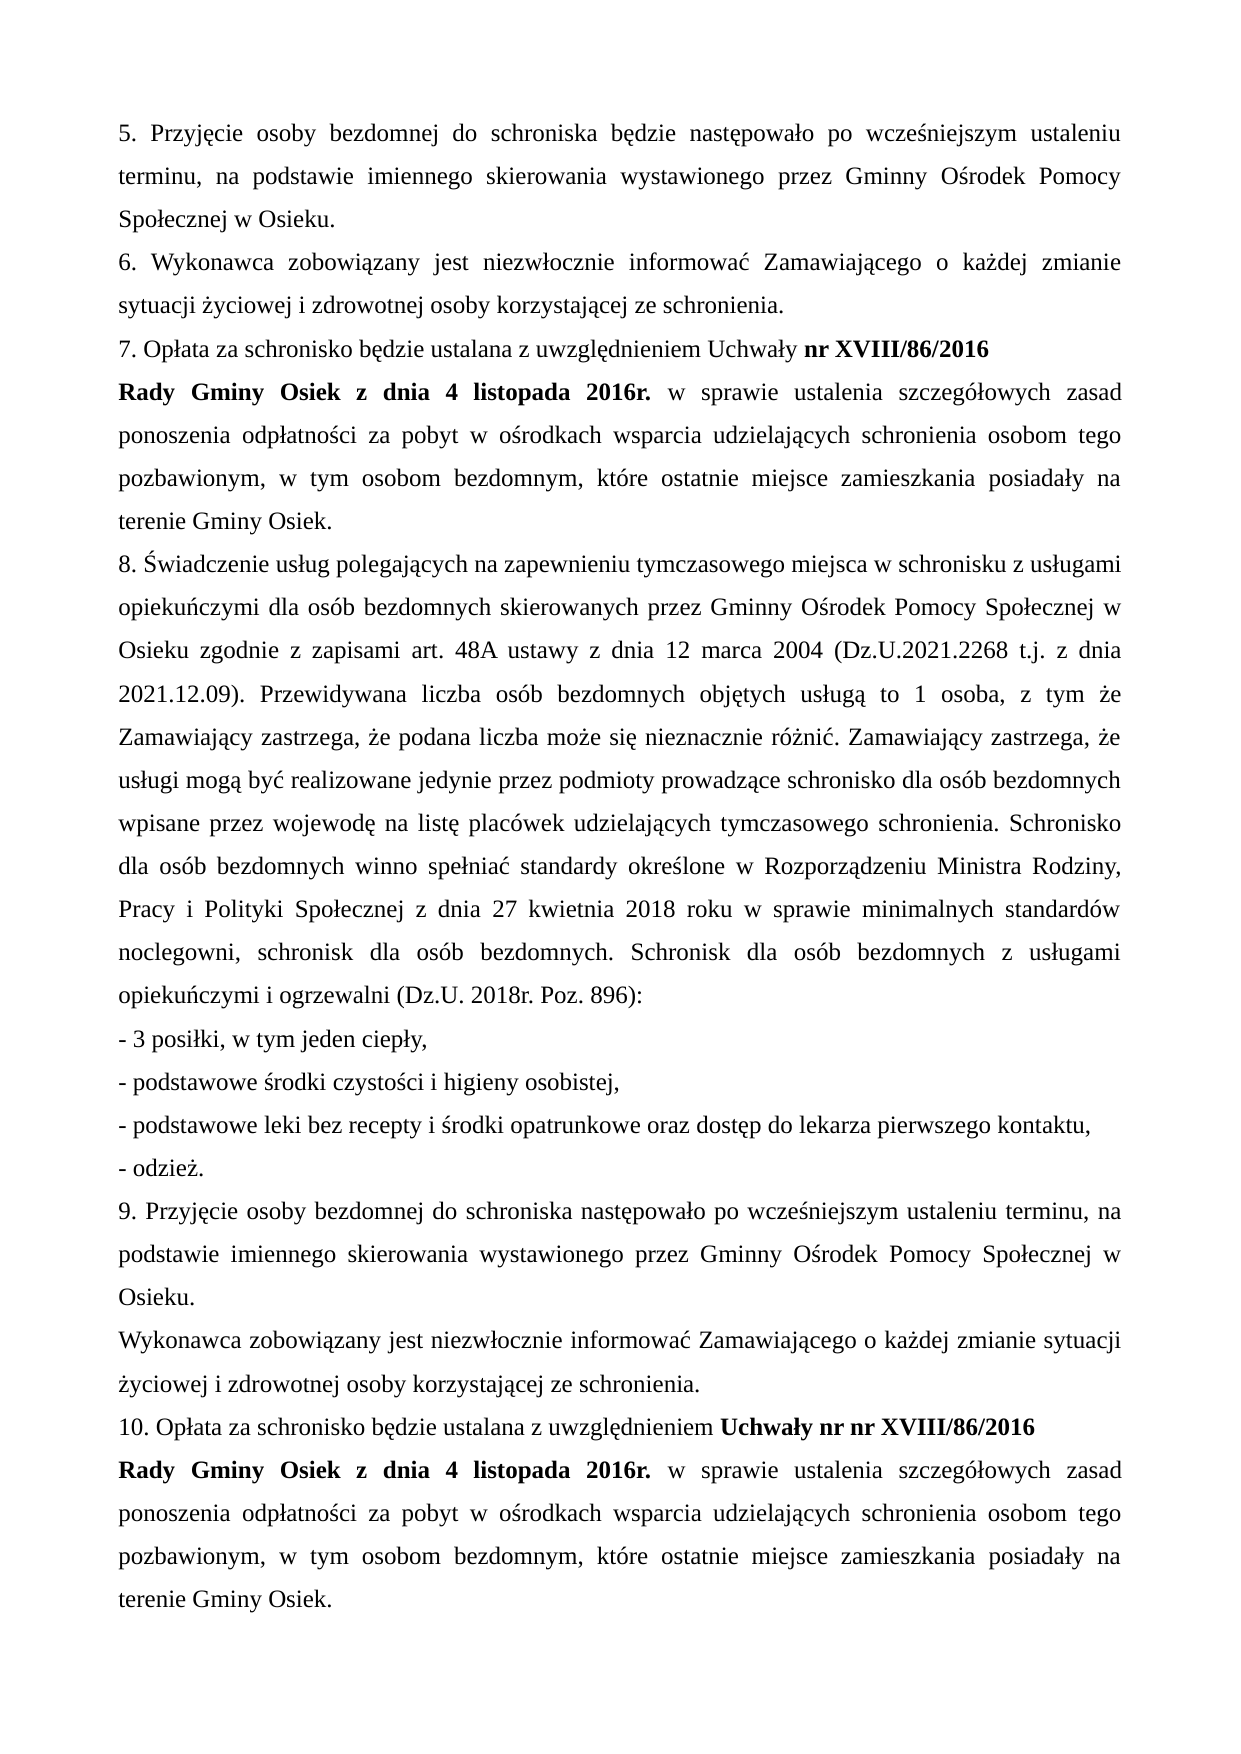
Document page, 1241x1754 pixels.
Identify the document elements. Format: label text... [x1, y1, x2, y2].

text - podstawowe środki czystości i higieny osobistej, [118, 1067, 1122, 1096]
text 9. Przyjęcie osoby bezdomnej do schroniska następowało po wcześniejszym ustaleniu terminu, na podstawie imiennego skierowania wystawionego przez Gminny Ośrodek Pomocy Społecznej w Osieku. [118, 1196, 1122, 1311]
text 6. Wykonawca zobowiązany jest niezwłocznie informować Zamawiającego o każdej zmianie sytuacji życiowej i zdrowotnej osoby korzystającej ze schronienia. [118, 247, 1122, 319]
text 7. Opłata za schronisko będzie ustalana z uwzględnieniem Uchwały nr XVIII/86/2016 [118, 334, 1122, 362]
text - podstawowe leki bez recepty i środki opatrunkowe oraz dostęp do lekarza pierwszego kontaktu, [118, 1110, 1122, 1139]
text - 3 posiłki, w tym jeden ciepły, [118, 1024, 1122, 1052]
text Rady Gminy Osiek z dnia 4 listopada 2016r. w sprawie ustalenia szczegółowych zasad ponoszenia odpłatności za pobyt w ośrodkach wsparcia udzielających schronienia osobom tego pozbawionym, w tym osobom bezdomnym, które ostatnie miejsce zamieszkania posiadały na terenie Gminy Osiek. [118, 377, 1122, 535]
text Rady Gminy Osiek z dnia 4 listopada 2016r. w sprawie ustalenia szczegółowych zasad ponoszenia odpłatności za pobyt w ośrodkach wsparcia udzielających schronienia osobom tego pozbawionym, w tym osobom bezdomnym, które ostatnie miejsce zamieszkania posiadały na terenie Gminy Osiek. [118, 1455, 1122, 1613]
text - odzież. [118, 1153, 1122, 1182]
text 5. Przyjęcie osoby bezdomnej do schroniska będzie następowało po wcześniejszym ustaleniu terminu, na podstawie imiennego skierowania wystawionego przez Gminny Ośrodek Pomocy Społecznej w Osieku. [118, 118, 1122, 233]
text Wykonawca zobowiązany jest niezwłocznie informować Zamawiającego o każdej zmianie sytuacji życiowej i zdrowotnej osoby korzystającej ze schronienia. [118, 1326, 1122, 1397]
text 8. Świadczenie usług polegających na zapewnieniu tymczasowego miejsca w schronisku z usługami opiekuńczymi dla osób bezdomnych skierowanych przez Gminny Ośrodek Pomocy Społecznej w Osieku zgodnie z zapisami art. 48A ustawy z dnia 12 marca 2004 (Dz.U.2021.2268 t.j. z dnia 2021.12.09). Przewidywana liczba osób bezdomnych objętych usługą to 1 osoba, z tym że Zamawiający zastrzega, że podana liczba może się nieznacznie różnić. Zamawiający zastrzega, że usługi mogą być realizowane jedynie przez podmioty prowadzące schronisko dla osób bezdomnych wpisane przez wojewodę na listę placówek udzielających tymczasowego schronienia. Schronisko dla osób bezdomnych winno spełniać standardy określone w Rozporządzeniu Ministra Rodziny, Pracy i Polityki Społecznej z dnia 27 kwietnia 2018 roku w sprawie minimalnych standardów noclegowni, schronisk dla osób bezdomnych. Schronisk dla osób bezdomnych z usługami opiekuńczymi i ogrzewalni (Dz.U. 2018r. Poz. 896): [118, 549, 1122, 1009]
text 10. Opłata za schronisko będzie ustalana z uwzględnieniem Uchwały nr nr XVIII/86/2016 [118, 1412, 1122, 1441]
